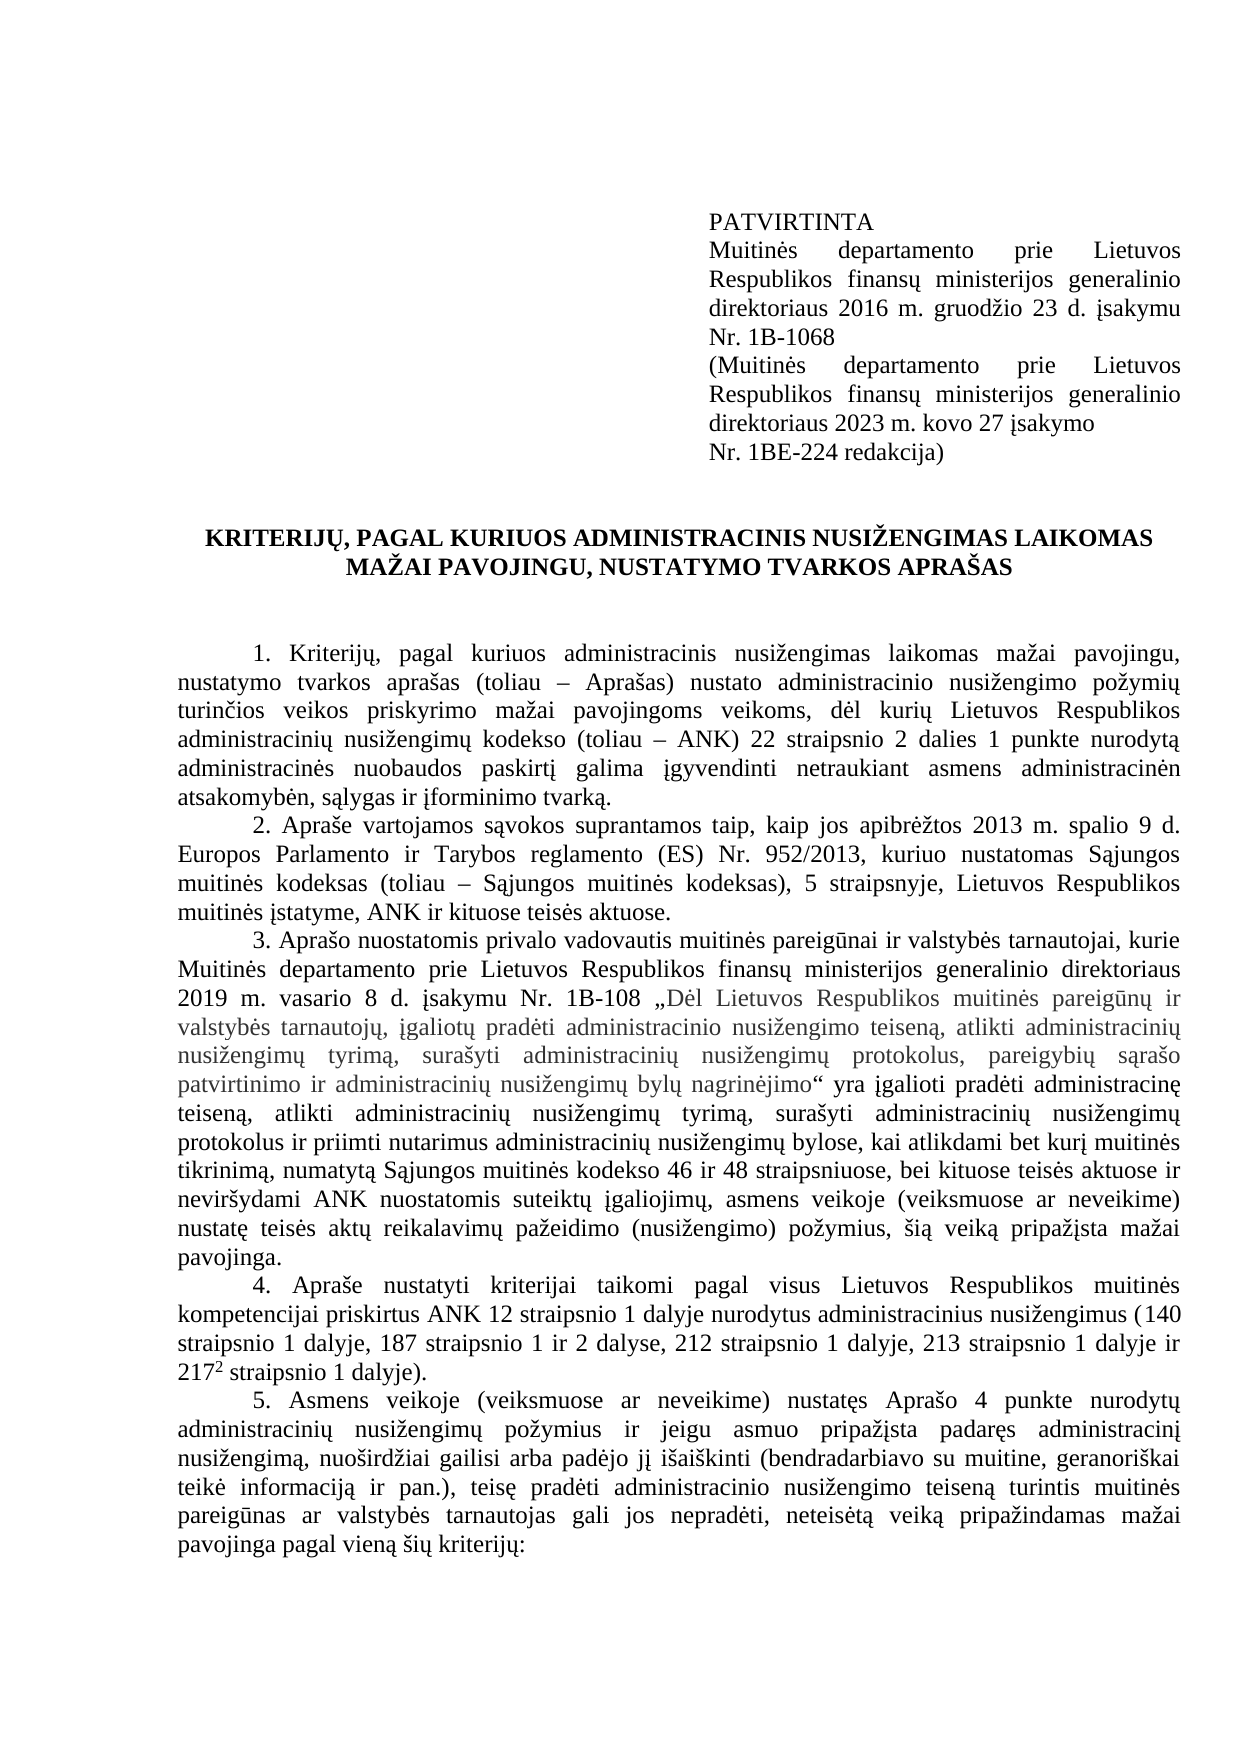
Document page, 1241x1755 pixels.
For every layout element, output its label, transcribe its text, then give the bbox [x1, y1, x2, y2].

text Nr. 1BE-224 redakcija) [709, 437, 1181, 465]
text 4. Apraše nustatyti kriterijai taikomi pagal visus Lietuvos Respublikos muitinės kompetencijai priskirtus ANK 12 straipsnio 1 dalyje nurodytus administracinius nusižengimus (140 straipsnio 1 dalyje, 187 straipsnio 1 ir 2 dalyse, 212 straipsnio 1 dalyje, 213 straipsnio 1 dalyje ir 2172 straipsnio 1 dalyje). [177, 1270, 1181, 1385]
text 3. Aprašo nuostatomis privalo vadovautis muitinės pareigūnai ir valstybės tarnautojai, kurie Muitinės departamento prie Lietuvos Respublikos finansų ministerijos generalinio direktoriaus 2019 m. vasario 8 d. įsakymu Nr. 1B-108 „Dėl Lietuvos Respublikos muitinės pareigūnų ir valstybės tarnautojų, įgaliotų pradėti administracinio nusižengimo teiseną, atlikti administracinių nusižengimų tyrimą, surašyti administracinių nusižengimų protokolus, pareigybių sąrašo patvirtinimo ir administracinių nusižengimų bylų nagrinėjimo“ yra įgalioti pradėti administracinę teiseną, atlikti administracinių nusižengimų tyrimą, surašyti administracinių nusižengimų protokolus ir priimti nutarimus administracinių nusižengimų bylose, kai atlikdami bet kurį muitinės tikrinimą, numatytą Sąjungos muitinės kodekso 46 ir 48 straipsniuose, bei kituose teisės aktuose ir neviršydami ANK nuostatomis suteiktų įgaliojimų, asmens veikoje (veiksmuose ar neveikime) nustatę teisės aktų reikalavimų pažeidimo (nusižengimo) požymius, šią veiką pripažįsta mažai pavojinga. [177, 925, 1181, 1270]
text (Muitinės departamento prie Lietuvos Respublikos finansų ministerijos generalinio direktoriaus 2023 m. kovo 27 įsakymo [709, 350, 1181, 437]
text 5. Asmens veikoje (veiksmuose ar neveikime) nustatęs Aprašo 4 punkte nurodytų administracinių nusižengimų požymius ir jeigu asmuo pripažįsta padaręs administracinį nusižengimą, nuoširdžiai gailisi arba padėjo jį išaiškinti (bendradarbiavo su muitine, geranoriškai teikė informaciją ir pan.), teisę pradėti administracinio nusižengimo teiseną turintis muitinės pareigūnas ar valstybės tarnautojas gali jos nepradėti, neteisėtą veiką pripažindamas mažai pavojinga pagal vieną šių kriterijų: [177, 1385, 1181, 1558]
text Muitinės departamento prie Lietuvos Respublikos finansų ministerijos generalinio direktoriaus 2016 m. gruodžio 23 d. įsakymu Nr. 1B-1068 [709, 235, 1181, 350]
text 1. Kriterijų, pagal kuriuos administracinis nusižengimas laikomas mažai pavojingu, nustatymo tvarkos aprašas (toliau – Aprašas) nustato administracinio nusižengimo požymių turinčios veikos priskyrimo mažai pavojingoms veikoms, dėl kurių Lietuvos Respublikos administracinių nusižengimų kodekso (toliau – ANK) 22 straipsnio 2 dalies 1 punkte nurodytą administracinės nuobaudos paskirtį galima įgyvendinti netraukiant asmens administracinėn atsakomybėn, sąlygas ir įforminimo tvarką. [177, 638, 1181, 810]
text PATVIRTINTA [709, 207, 1181, 235]
text 2. Apraše vartojamos sąvokos suprantamos taip, kaip jos apibrėžtos 2013 m. spalio 9 d. Europos Parlamento ir Tarybos reglamento (ES) Nr. 952/2013, kuriuo nustatomas Sąjungos muitinės kodeksas (toliau – Sąjungos muitinės kodeksas), 5 straipsnyje, Lietuvos Respublikos muitinės įstatyme, ANK ir kituose teisės aktuose. [177, 810, 1181, 925]
text KRITERIJŲ, PAGAL KURIUOS ADMINISTRACINIS NUSIŽENGIMAS LAIKOMAS MAŽAI PAVOJINGU, NUSTATYMO TVARKOS APRAŠAS [177, 523, 1181, 580]
